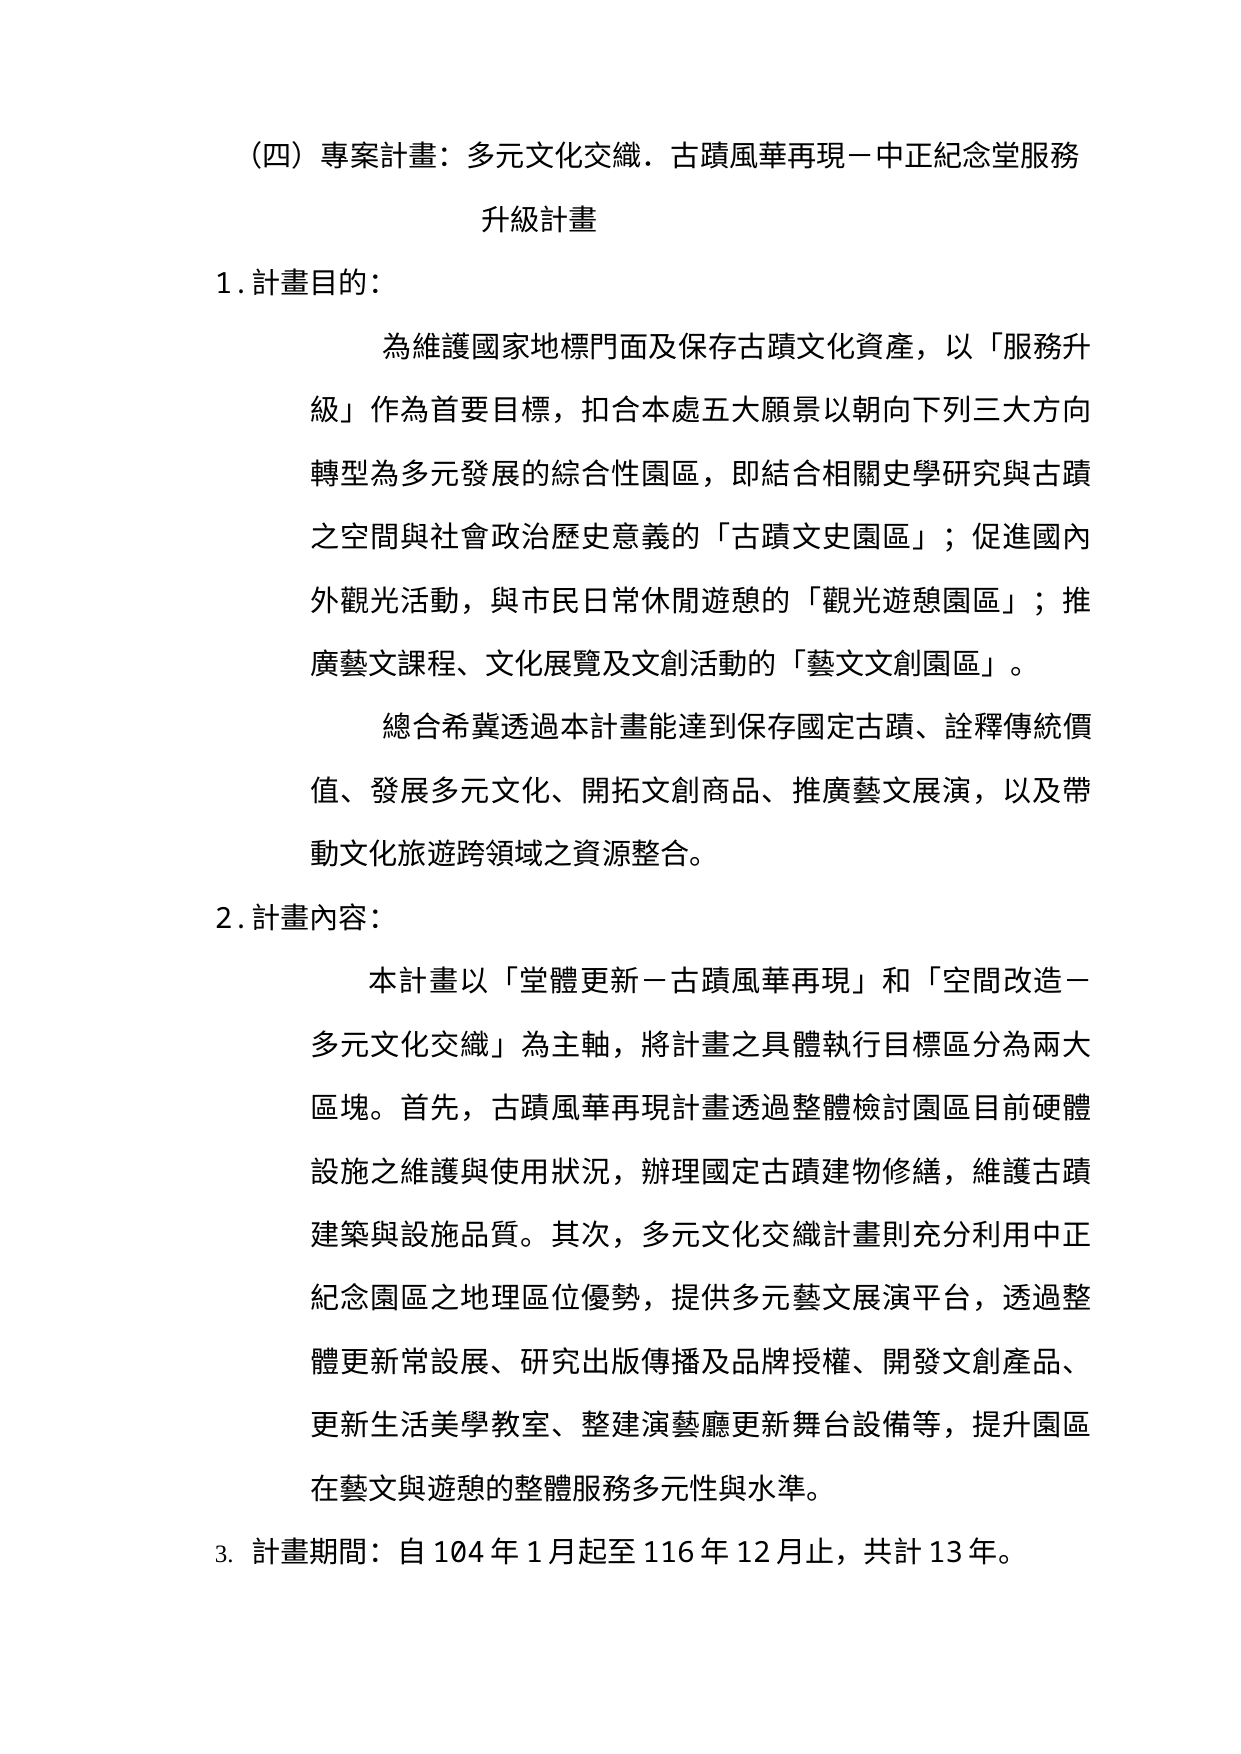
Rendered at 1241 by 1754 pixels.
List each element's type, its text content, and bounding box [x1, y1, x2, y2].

list 本計畫以「堂體更新－古蹟風華再現」和「空間改造－多元文化交織」為主軸，將計畫之具體執行目標區分為兩大區塊。首先，古蹟風華再現計畫透過整體檢討園區目前硬體設施之維護與使用狀況，辦理國定古蹟建物修繕，維護古蹟建築與設施品質。其次，多元文化交織計畫則充分利用中正紀念園區之地理區位優勢，提供多元藝文展演平台，透過整體更新常設展、研究出版傳播及品牌授權、開發文創產品、更新生活美學教室、整建演藝廳更新舞台設備等，提升園區在藝文與遊憩的整體服務多元性與水準。 [310, 958, 1093, 1508]
list 計畫內容： [148, 894, 1093, 937]
text 升級計畫 [204, 196, 1093, 239]
list 計畫目的： [148, 260, 1093, 302]
list 計畫期間：自104年1月起至116年12月止，共計13年。 [148, 1529, 1093, 1571]
text （四）專案計畫：多元文化交織．古蹟風華再現－中正紀念堂服務 [204, 133, 1093, 175]
list 為維護國家地標門面及保存古蹟文化資產，以「服務升級」作為首要目標，扣合本處五大願景以朝向下列三大方向轉型為多元發展的綜合性園區，即結合相關史學研究與古蹟之空間與社會政治歷史意義的「古蹟文史園區」；促進國內外觀光活動，與市民日常休閒遊憩的「觀光遊憩園區」；推廣藝文課程、文化展覽及文創活動的「藝文文創園區」。 [310, 323, 1093, 683]
list 總合希冀透過本計畫能達到保存國定古蹟、詮釋傳統價值、發展多元文化、開拓文創商品、推廣藝文展演，以及帶動文化旅遊跨領域之資源整合。 [310, 704, 1093, 873]
